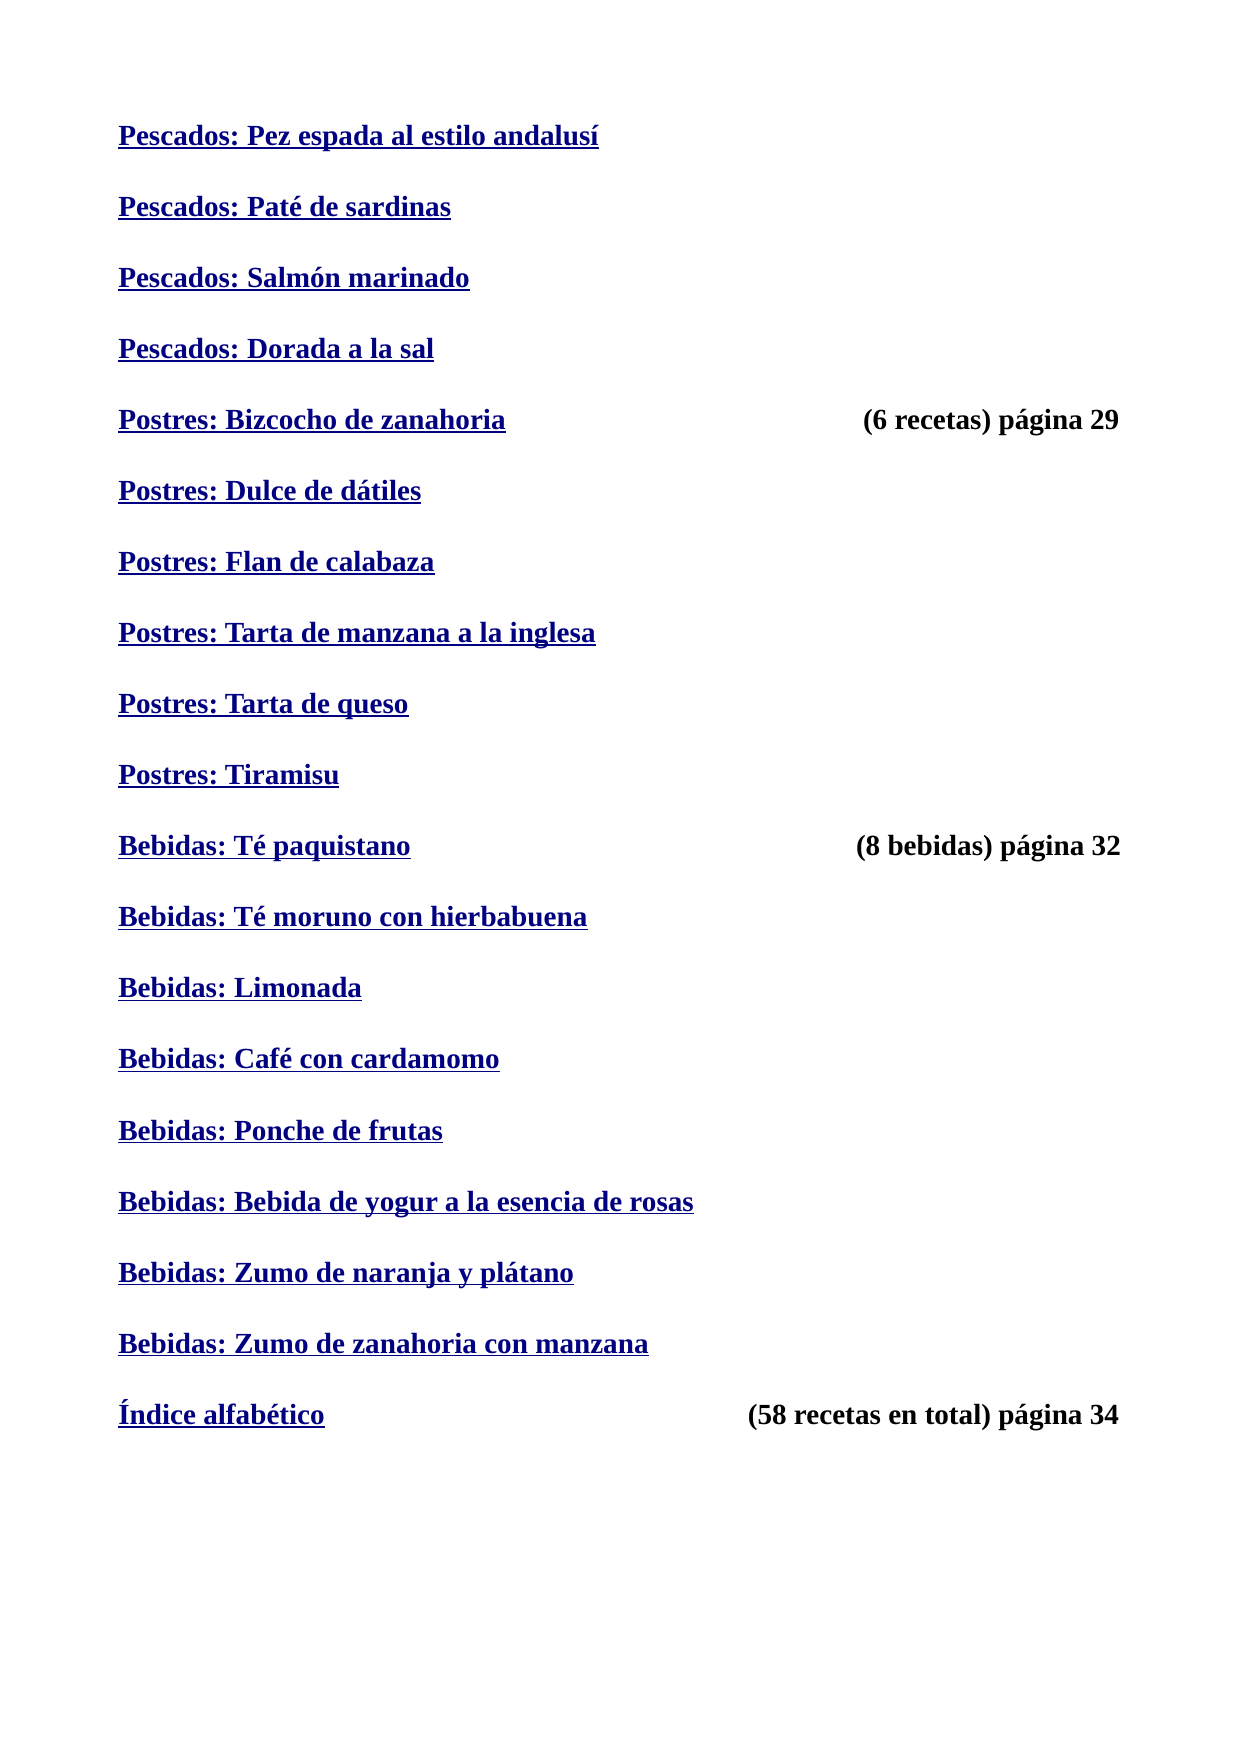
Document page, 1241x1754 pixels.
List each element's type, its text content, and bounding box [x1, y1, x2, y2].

subtitle Postres: Tarta de manzana a la inglesa [118, 615, 1122, 649]
subtitle Bebidas: Café con cardamomo [118, 1042, 1122, 1075]
subtitle Postres: Flan de calabaza [118, 544, 1122, 578]
subtitle Bebidas: Té moruno con hierbabuena [118, 899, 1122, 933]
subtitle Postres: Dulce de dátiles [118, 473, 1122, 507]
subtitle Pescados: Salmón marinado [118, 260, 1122, 294]
subtitle Bebidas: Ponche de frutas [118, 1113, 1122, 1146]
subtitle Postres: Tiramisu [118, 757, 1122, 791]
subtitle Pescados: Dorada a la sal [118, 331, 1122, 365]
subtitle Postres: Bizcocho de zanahoria (6 recetas) página 29 [118, 402, 1122, 436]
subtitle Pescados: Pez espada al estilo andalusí [118, 118, 1122, 152]
subtitle Bebidas: Limonada [118, 971, 1122, 1004]
subtitle Bebidas: Bebida de yogur a la esencia de rosas [118, 1184, 1122, 1217]
subtitle Bebidas: Zumo de zanahoria con manzana [118, 1326, 1122, 1359]
subtitle Bebidas: Té paquistano (8 bebidas) página 32 [118, 828, 1122, 862]
subtitle Postres: Tarta de queso [118, 686, 1122, 720]
subtitle Índice alfabético (58 recetas en total) página 34 [118, 1397, 1122, 1430]
subtitle Bebidas: Zumo de naranja y plátano [118, 1255, 1122, 1288]
subtitle Pescados: Paté de sardinas [118, 189, 1122, 223]
